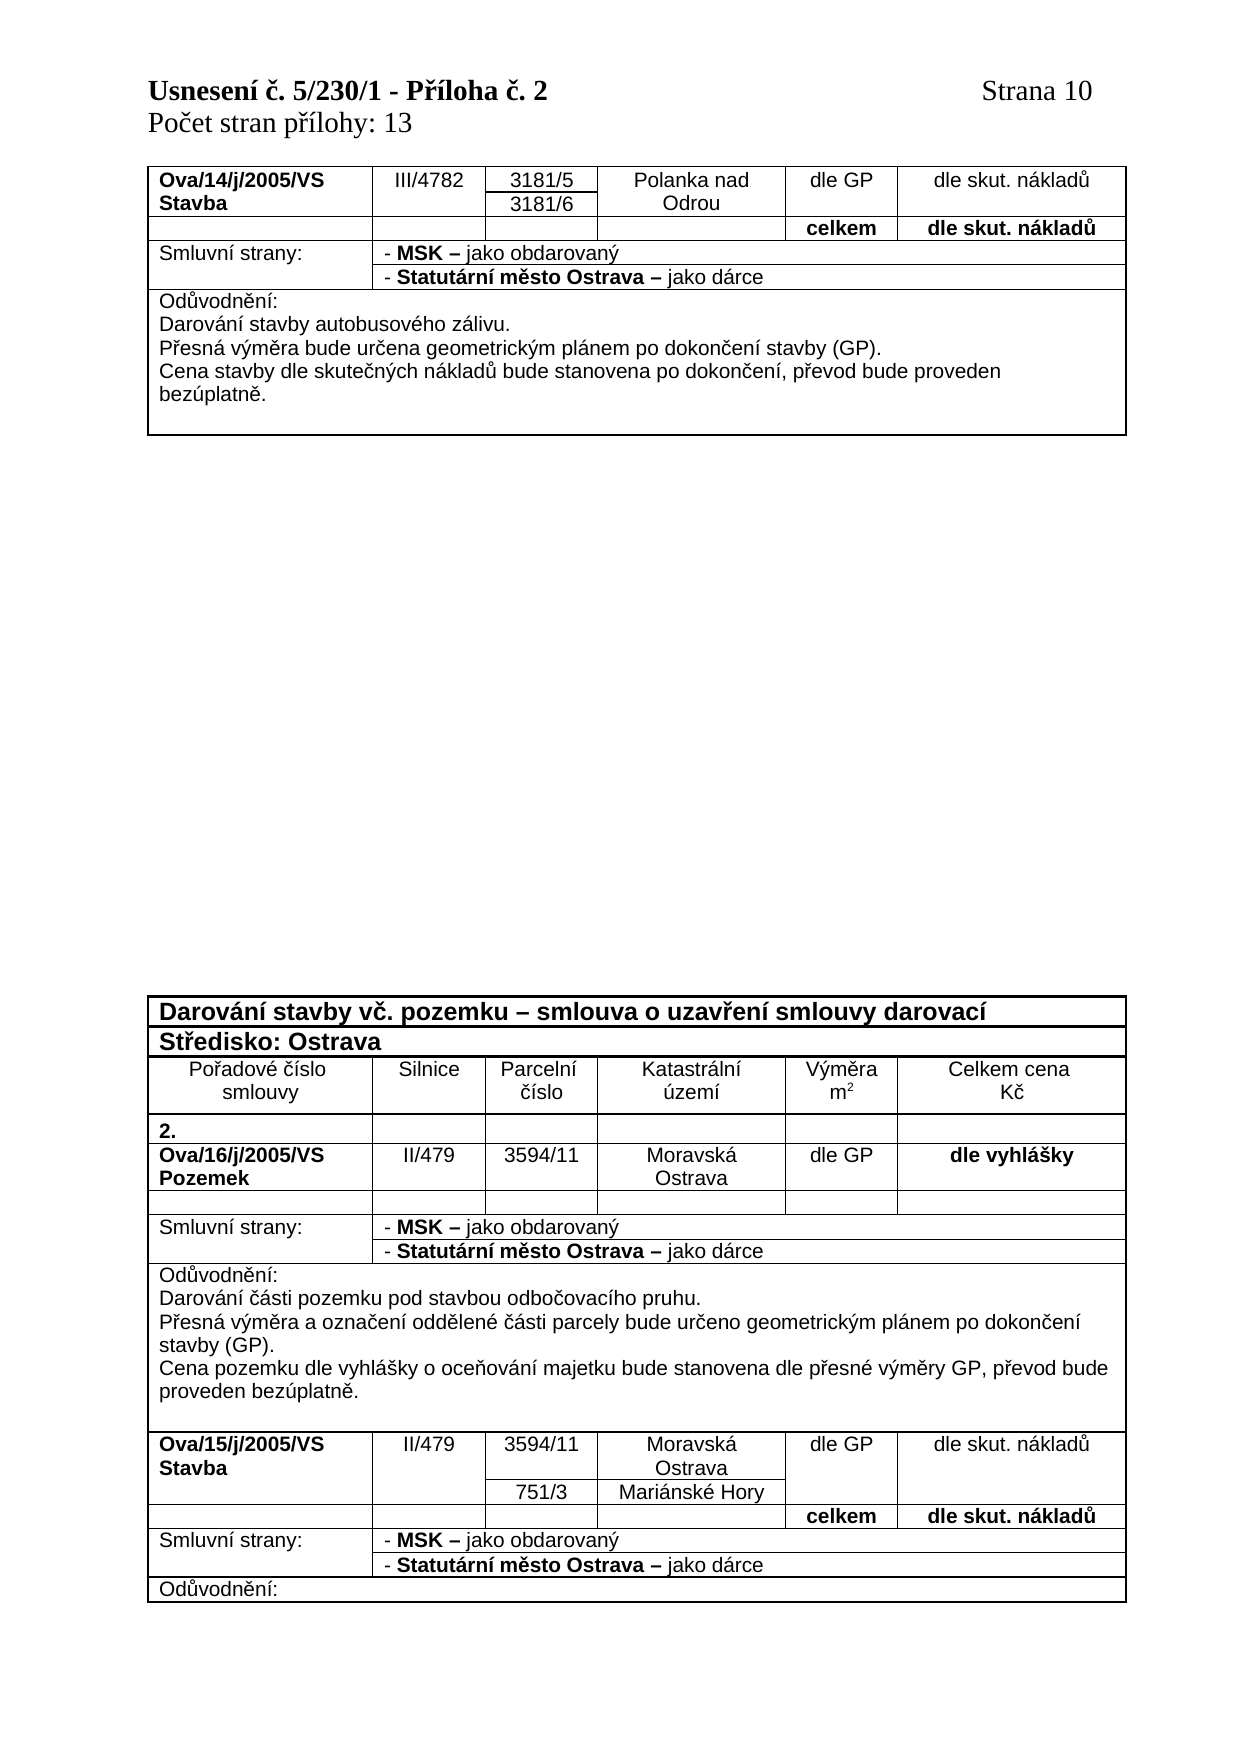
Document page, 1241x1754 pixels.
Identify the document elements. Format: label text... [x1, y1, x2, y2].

table_cell dle vyhlášky [898, 1144, 1125, 1190]
table_header 3181/5 [486, 167, 597, 191]
table_cell Moravská Ostrava [598, 1144, 785, 1190]
table_cell 751/3 [486, 1480, 597, 1504]
table_cell II/479 [373, 1433, 485, 1504]
table_cell [598, 1191, 785, 1214]
table_header - MSK – jako obdarovaný [373, 241, 1125, 264]
table_cell [486, 1115, 597, 1142]
table_cell 3181/6 [486, 193, 597, 216]
table_cell dle skut. nákladů [898, 1433, 1125, 1504]
table_cell dle GP [786, 167, 897, 216]
table_cell [486, 1191, 597, 1214]
table_cell Odůvodnění: Darování stavby autobusového zálivu. Přesná výměra bude určena geometrickým plánem po dokončení stavby (GP). Cena stavby dle skutečných nákladů bude stanovena po dokončení, převod bude proveden bezúplatně. [149, 290, 1125, 433]
table_cell II/479 [373, 1144, 485, 1190]
table_cell [898, 1191, 1125, 1214]
table_cell Smluvní strany: [149, 241, 372, 288]
table_cell [486, 1505, 597, 1528]
table_cell Katastrální území [598, 1058, 785, 1113]
table_cell [486, 217, 597, 240]
table_cell [598, 217, 785, 240]
table_cell Pořadové číslo smlouvy [149, 1058, 372, 1113]
table_cell [373, 1191, 485, 1214]
table_cell celkem [786, 217, 897, 240]
table_cell 2. [149, 1115, 372, 1142]
table_cell Polanka nad Odrou [598, 167, 785, 216]
table_cell [373, 217, 485, 240]
table_cell - Statutární město Ostrava – jako dárce [373, 1553, 1125, 1576]
table_cell dle GP [786, 1144, 897, 1190]
table_cell Mariánské Hory [598, 1480, 785, 1504]
table_cell dle skut. nákladů [898, 167, 1125, 216]
table_cell Parcelní číslo [486, 1058, 597, 1113]
table_cell Středisko: Ostrava [149, 1028, 1125, 1055]
table_header Moravská Ostrava [598, 1433, 785, 1479]
table_cell [373, 1115, 485, 1142]
table_cell III/4782 [373, 167, 485, 216]
table_header 3594/11 [486, 1433, 597, 1479]
table_cell dle skut. nákladů [898, 1505, 1125, 1528]
table_cell [898, 1115, 1125, 1142]
table_cell dle GP [786, 1433, 897, 1504]
table_cell Výměra m2 [786, 1058, 897, 1113]
table_cell celkem [786, 1505, 897, 1528]
table_cell Odůvodnění: Darování části pozemku pod stavbou odbočovacího pruhu. Přesná výměra a označení oddělené části parcely bude určeno geometrickým plánem po dokončení stavby (GP). Cena pozemku dle vyhlášky o oceňování majetku bude stanovena dle přesné výměry GP, převod bude proveden bezúplatně. [149, 1264, 1125, 1431]
table_cell Celkem cena Kč [898, 1058, 1125, 1113]
table_cell - Statutární město Ostrava – jako dárce [373, 265, 1125, 288]
table_cell Smluvní strany: [149, 1529, 372, 1576]
table_cell [598, 1115, 785, 1142]
table_cell [149, 1191, 372, 1214]
table_cell [373, 1505, 485, 1528]
table_cell Ova/16/j/2005/VS Pozemek [149, 1144, 372, 1190]
table_cell Silnice [373, 1058, 485, 1113]
table_cell Odůvodnění: [149, 1578, 1125, 1601]
table_header - MSK – jako obdarovaný [373, 1215, 1125, 1238]
table_header Darování stavby vč. pozemku – smlouva o uzavření smlouvy darovací [149, 998, 1125, 1025]
table_cell dle skut. nákladů [898, 217, 1125, 240]
table_cell Smluvní strany: [149, 1215, 372, 1263]
table_cell Ova/14/j/2005/VS Stavba [149, 167, 372, 216]
table_header - MSK – jako obdarovaný [373, 1529, 1125, 1552]
table_cell - Statutární město Ostrava – jako dárce [373, 1240, 1125, 1263]
table_cell [786, 1115, 897, 1142]
table_cell 3594/11 [486, 1144, 597, 1190]
table_cell [149, 1505, 372, 1528]
table_cell Ova/15/j/2005/VS Stavba [149, 1433, 372, 1504]
table_cell [149, 217, 372, 240]
table_cell [598, 1505, 785, 1528]
table_cell [786, 1191, 897, 1214]
